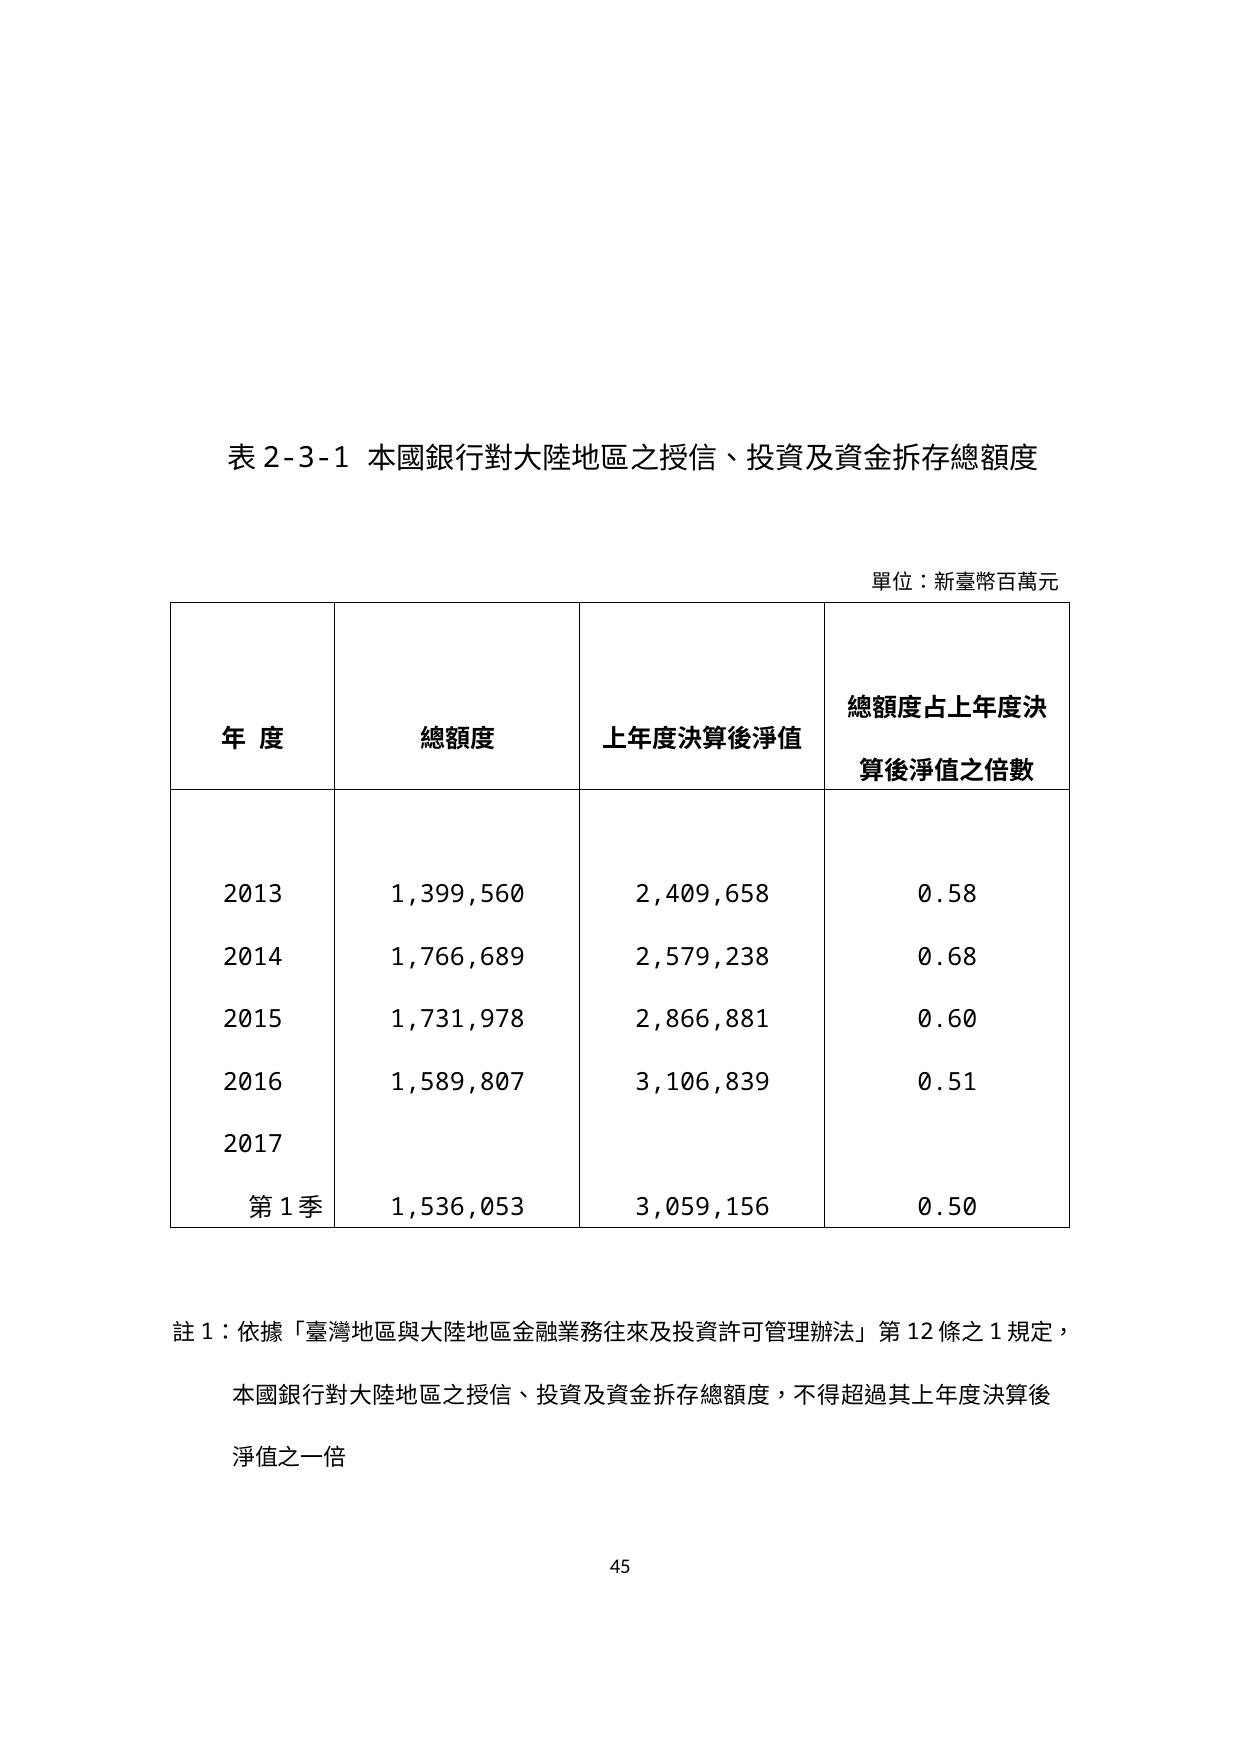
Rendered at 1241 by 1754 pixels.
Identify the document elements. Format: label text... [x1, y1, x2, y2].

table_cell 0.51 0.50 [825, 1039, 1069, 1227]
table_cell 2,579,238 2,866,881 [580, 914, 824, 1039]
table_cell 2014 2015 [171, 914, 334, 1039]
table_cell 1,399,560 [335, 790, 579, 914]
table_header 上年度決算後淨值 [580, 603, 824, 789]
table_cell 3,106,839 3,059,156 [580, 1039, 824, 1227]
text 單位：新臺幣百萬元 [187, 539, 1059, 602]
table_cell 2,409,658 [580, 790, 824, 914]
table_header 總額度 [335, 603, 579, 789]
table_cell 0.58 [825, 790, 1069, 914]
table_cell 1,589,807 1,536,053 [335, 1039, 579, 1227]
table_cell 2016 2017 第1季 [171, 1039, 334, 1227]
text 註1：依據「臺灣地區與大陸地區金融業務往來及投資許可管理辦法」第12條之1規定，本國銀行對大陸地區之授信、投資及資金拆存總額度，不得超過其上年度決算後淨值之一倍 [173, 1289, 1053, 1477]
table_header 總額度占上年度決算後淨值之倍數 [825, 603, 1069, 789]
table_cell 2013 [171, 790, 334, 914]
table_cell 0.68 0.60 [825, 914, 1069, 1039]
table_header 年 度 [171, 603, 334, 789]
text 表2-3-1 本國銀行對大陸地區之授信、投資及資金拆存總額度 [187, 414, 1078, 477]
table_cell 1,766,689 1,731,978 [335, 914, 579, 1039]
